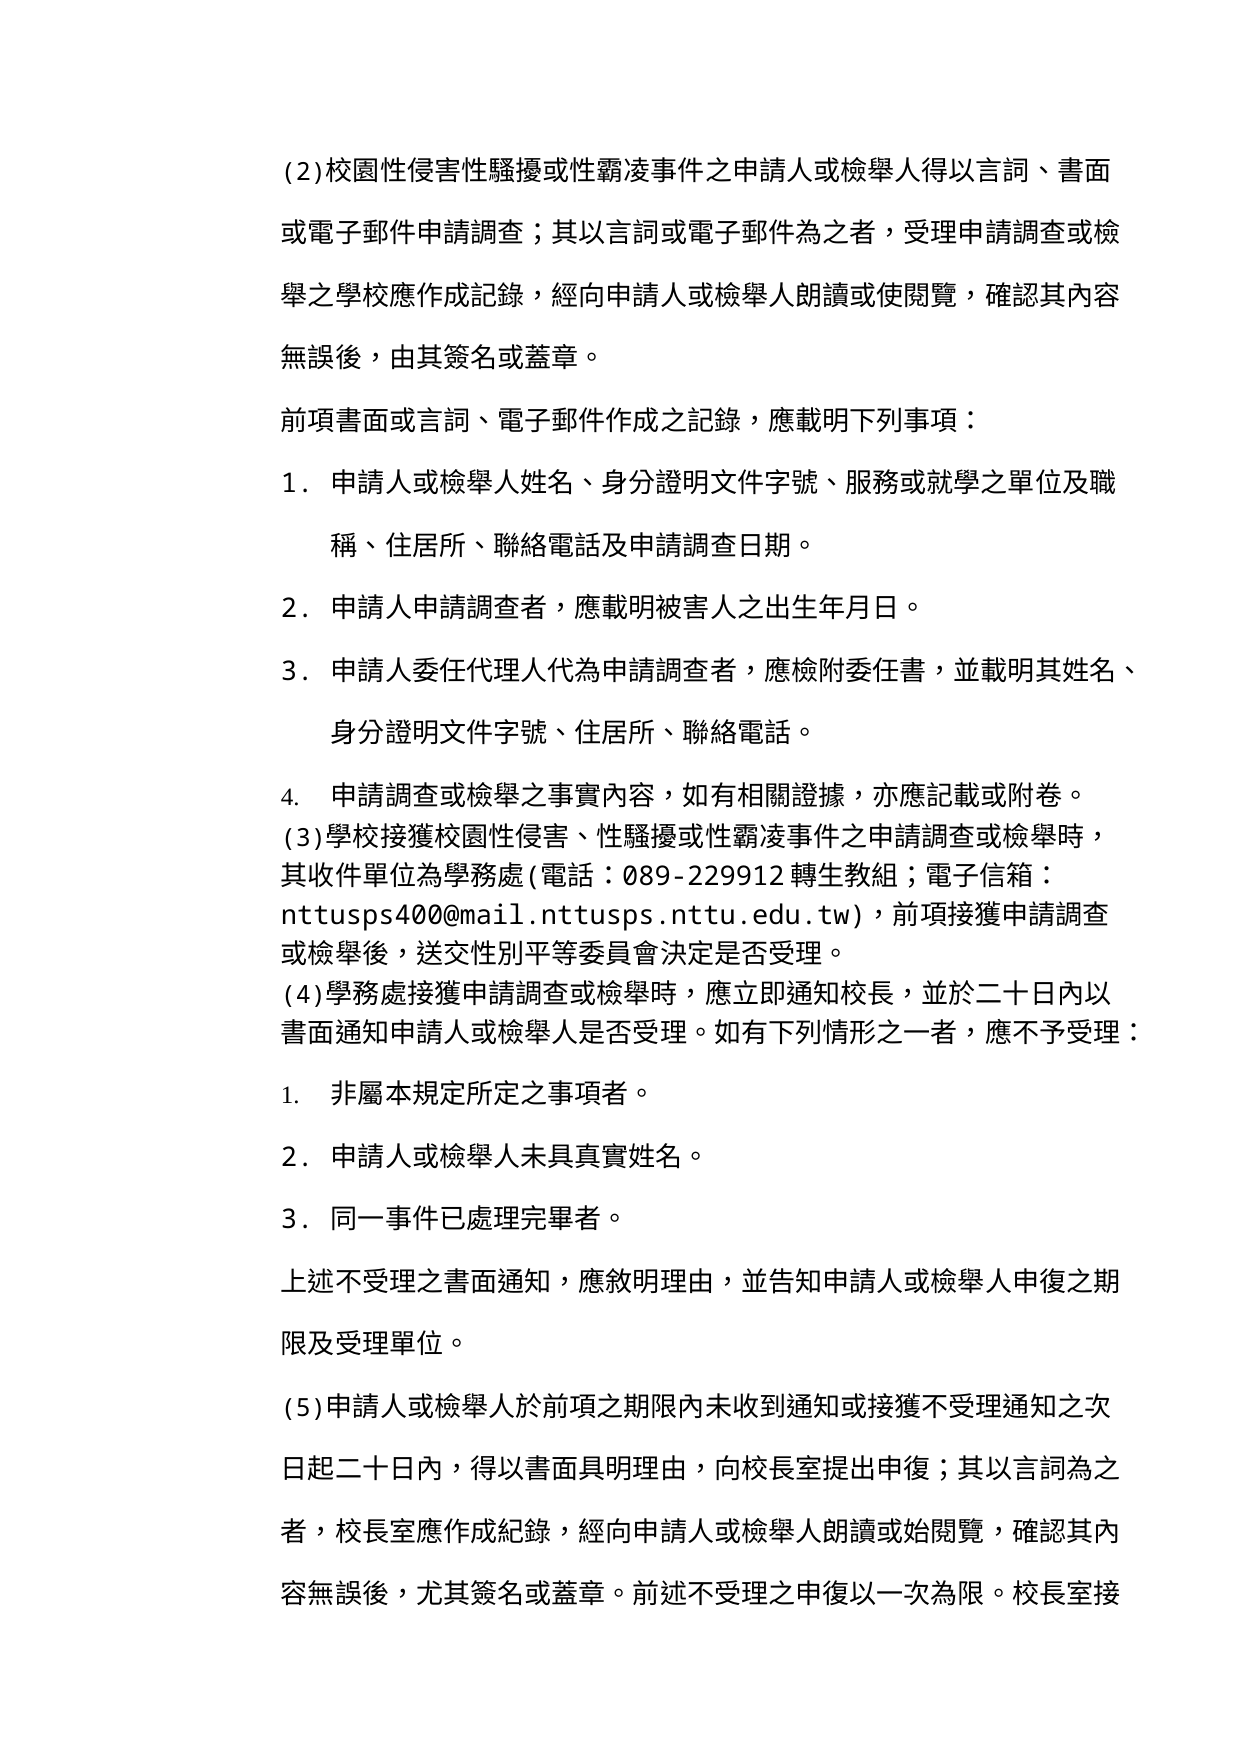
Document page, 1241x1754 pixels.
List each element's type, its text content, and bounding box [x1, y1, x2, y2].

list 學務處接獲申請調查或檢舉時，應立即通知校長，並於二十日內以書面通知申請人或檢舉人是否受理。如有下列情形之一者，應不予受理： [281, 972, 1122, 1050]
text 前項書面或言詞、電子郵件作成之記錄，應載明下列事項： [281, 377, 1122, 439]
list 申請人申請調查者，應載明被害人之出生年月日。 [281, 564, 1122, 627]
list 學校接獲校園性侵害、性騷擾或性霸凌事件之申請調查或檢舉時，其收件單位為學務處(電話：089-229912轉生教組；電子信箱：nttusps400@mail.nttusps.nttu.edu.tw)，前項接獲申請調查或檢舉後，送交性別平等委員會決定是否受理。 [281, 814, 1122, 972]
list 同一事件已處理完畢者。 [281, 1175, 1122, 1238]
list 申請人或檢舉人姓名、身分證明文件字號、服務或就學之單位及職稱、住居所、聯絡電話及申請調查日期。 [281, 439, 1122, 564]
list 非屬本規定所定之事項者。 [281, 1050, 1122, 1113]
list 申請人或檢舉人於前項之期限內未收到通知或接獲不受理通知之次日起二十日內，得以書面具明理由，向校長室提出申復；其以言詞為之者，校長室應作成紀錄，經向申請人或檢舉人朗讀或始閱覽，確認其內容無誤後，尤其簽名或蓋章。前述不受理之申復以一次為限。校長室接 [281, 1363, 1122, 1613]
list 校園性侵害性騷擾或性霸凌事件之申請人或檢舉人得以言詞、書面或電子郵件申請調查；其以言詞或電子郵件為之者，受理申請調查或檢舉之學校應作成記錄，經向申請人或檢舉人朗讀或使閱覽，確認其內容無誤後，由其簽名或蓋章。 [281, 127, 1122, 377]
list 申請人或檢舉人未具真實姓名。 [281, 1113, 1122, 1175]
list 申請人委任代理人代為申請調查者，應檢附委任書，並載明其姓名、身分證明文件字號、住居所、聯絡電話。 [281, 627, 1122, 752]
list 申請調查或檢舉之事實內容，如有相關證據，亦應記載或附卷。 [281, 752, 1122, 814]
text 上述不受理之書面通知，應敘明理由，並告知申請人或檢舉人申復之期限及受理單位。 [281, 1238, 1122, 1363]
